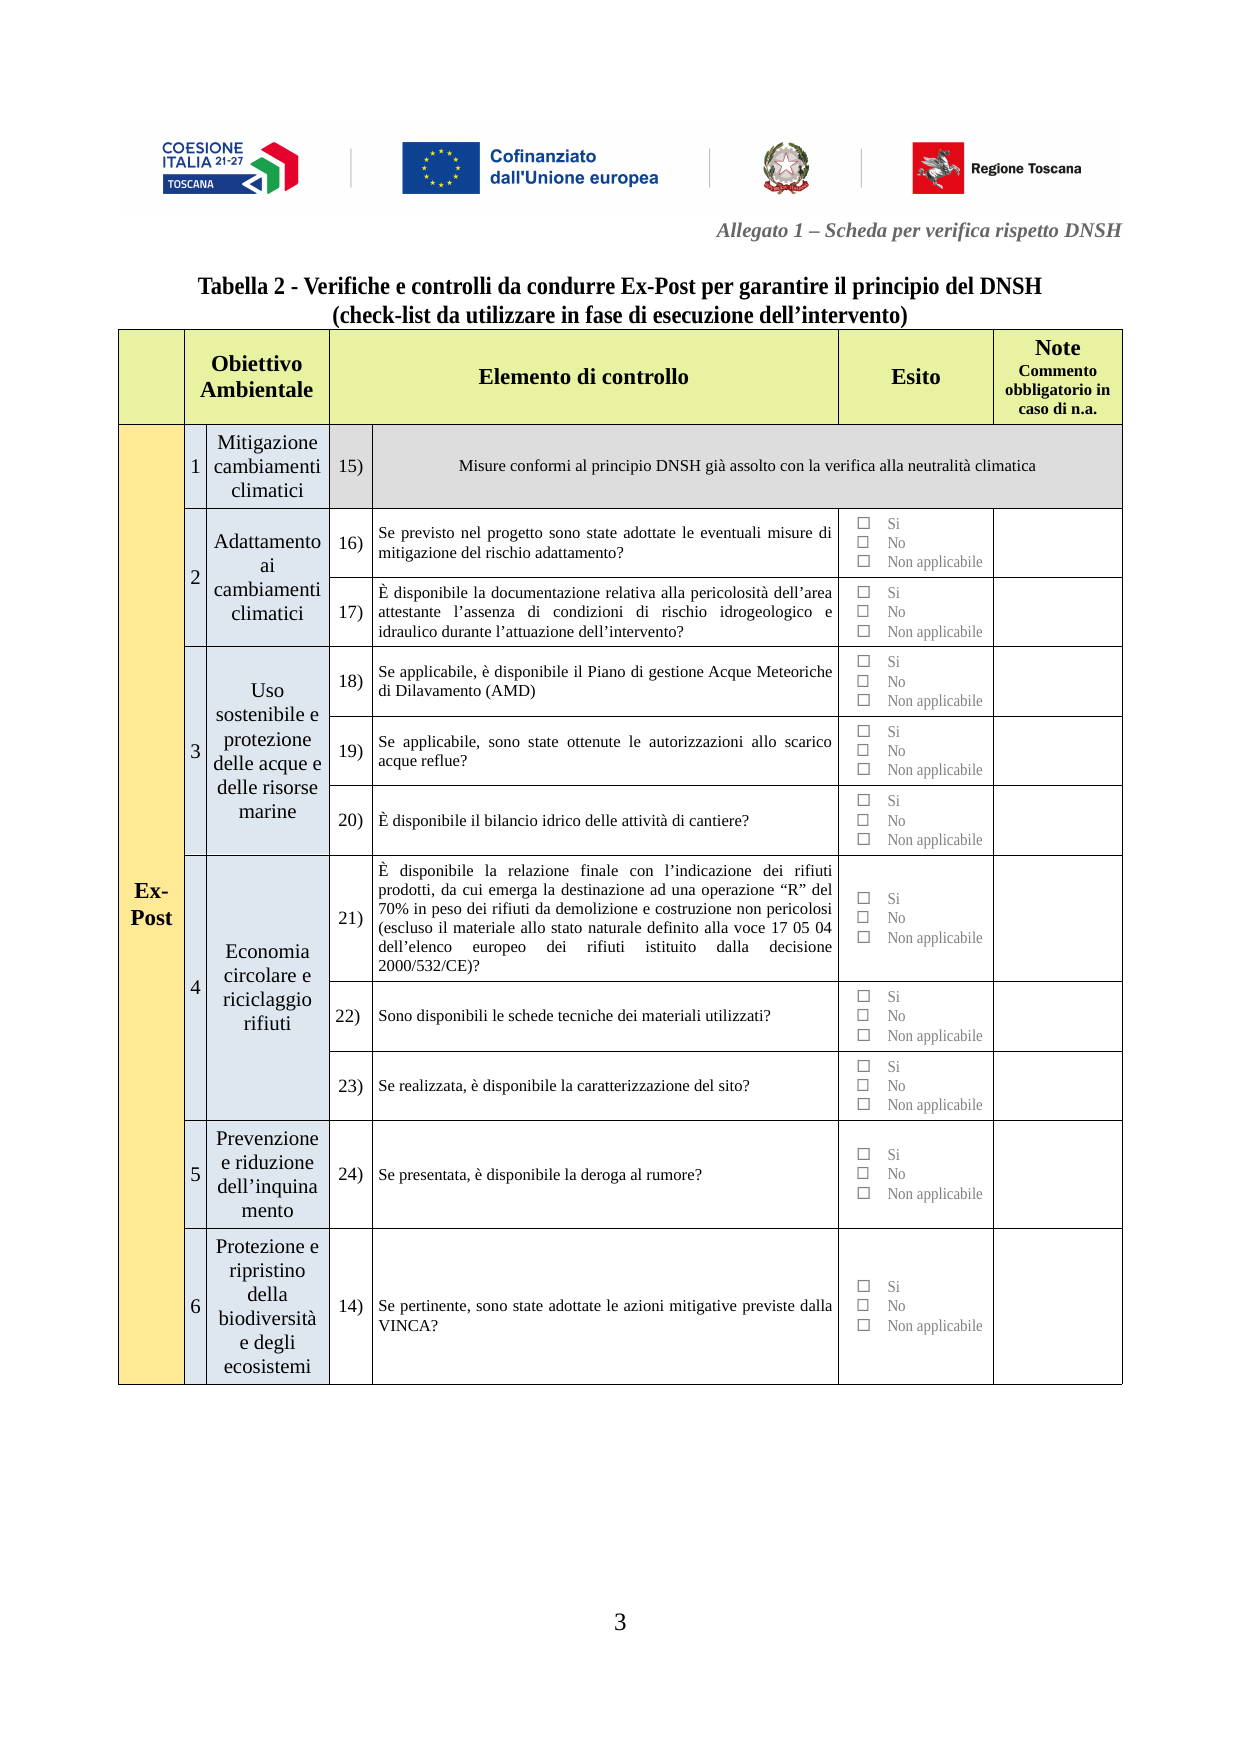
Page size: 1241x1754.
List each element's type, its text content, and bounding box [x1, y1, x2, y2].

table_cell Si No Non applicabile [839, 1052, 993, 1120]
table_cell 6 [185, 1229, 206, 1384]
table_cell Si No Non applicabile [839, 647, 993, 716]
table_cell Si No Non applicabile [839, 717, 993, 785]
table_cell 1 [185, 425, 206, 508]
table_cell 5 [185, 1121, 206, 1228]
table_cell Se pertinente, sono state adottate le azioni mitigative previste dalla VINCA? [373, 1229, 838, 1384]
table_cell Si No Non applicabile [839, 578, 993, 646]
table_cell È disponibile il bilancio idrico delle attività di cantiere? [373, 786, 838, 854]
table_cell Se presentata, è disponibile la deroga al rumore? [373, 1121, 838, 1228]
table_cell Prevenzione e riduzione dell’inquinamento [207, 1121, 329, 1228]
table_cell Protezione e ripristino della biodiversità e degli ecosistemi [207, 1229, 329, 1384]
table_cell 23) [330, 1052, 372, 1120]
table_cell Si No Non applicabile [839, 1121, 993, 1228]
table_cell [994, 856, 1122, 981]
table_cell Misure conformi al principio DNSH già assolto con la verifica alla neutralità climatica [373, 425, 1122, 508]
table_cell È disponibile la relazione finale con l’indicazione dei rifiuti prodotti, da cui emerga la destinazione ad una operazione “R” del 70% in peso dei rifiuti da demolizione e costruzione non pericolosi (escluso il materiale allo stato naturale definito alla voce 17 05 04 dell’elenco europeo dei rifiuti istituito dalla decisione 2000/532/CE)? [373, 856, 838, 981]
table_cell Si No Non applicabile [839, 509, 993, 577]
table_cell [994, 1052, 1122, 1120]
table_cell Economia circolare e riciclaggio rifiuti [207, 856, 329, 1120]
table_cell Se previsto nel progetto sono state adottate le eventuali misure di mitigazione del rischio adattamento? [373, 509, 838, 577]
table_header Elemento di controllo [330, 330, 838, 424]
table_cell 22) [330, 982, 372, 1051]
picture [118, 118, 1123, 218]
table_cell Adattamento ai cambiamenti climatici [207, 509, 329, 646]
text Tabella 2 - Verifiche e controlli da condurre Ex-Post per garantire il principio del DNSH [118, 271, 1122, 300]
table_cell Uso sostenibile e protezione delle acque e delle risorse marine [207, 647, 329, 854]
table_cell Sono disponibili le schede tecniche dei materiali utilizzati? [373, 982, 838, 1051]
table_cell Se applicabile, è disponibile il Piano di gestione Acque Meteoriche di Dilavamento (AMD) [373, 647, 838, 716]
table_cell Si No Non applicabile [839, 982, 993, 1051]
table_header [119, 330, 184, 424]
table_header Obiettivo Ambientale [185, 330, 329, 424]
table_cell [994, 786, 1122, 854]
table_cell [994, 1229, 1122, 1384]
table_cell 17) [330, 578, 372, 646]
table_cell 18) [330, 647, 372, 716]
table_cell [994, 647, 1122, 716]
table_cell [994, 982, 1122, 1051]
text (check-list da utilizzare in fase di esecuzione dell’intervento) [118, 300, 1122, 328]
table_header Esito [839, 330, 993, 424]
table_cell 19) [330, 717, 372, 785]
table_cell 4 [185, 856, 206, 1120]
table_cell [994, 578, 1122, 646]
table_cell Mitigazione cambiamenti climatici [207, 425, 329, 508]
table_cell Se applicabile, sono state ottenute le autorizzazioni allo scarico acque reflue? [373, 717, 838, 785]
table_cell 20) [330, 786, 372, 854]
table_cell Ex-Post [119, 425, 184, 1384]
table_cell [994, 509, 1122, 577]
table_cell Si No Non applicabile [839, 1229, 993, 1384]
table_cell 16) [330, 509, 372, 577]
table_cell Si No Non applicabile [839, 856, 993, 981]
table_cell 14) [330, 1229, 372, 1384]
table_cell 15) [330, 425, 372, 508]
table_cell 2 [185, 509, 206, 646]
table_cell Se realizzata, è disponibile la caratterizzazione del sito? [373, 1052, 838, 1120]
table_cell [994, 717, 1122, 785]
table_header Note Commento obbligatorio in caso di n.a. [994, 330, 1122, 424]
table_cell È disponibile la documentazione relativa alla pericolosità dell’area attestante l’assenza di condizioni di rischio idrogeologico e idraulico durante l’attuazione dell’intervento? [373, 578, 838, 646]
table_cell 24) [330, 1121, 372, 1228]
table_cell 21) [330, 856, 372, 981]
table_cell [994, 1121, 1122, 1228]
table_cell Si No Non applicabile [839, 786, 993, 854]
table_cell 3 [185, 647, 206, 854]
